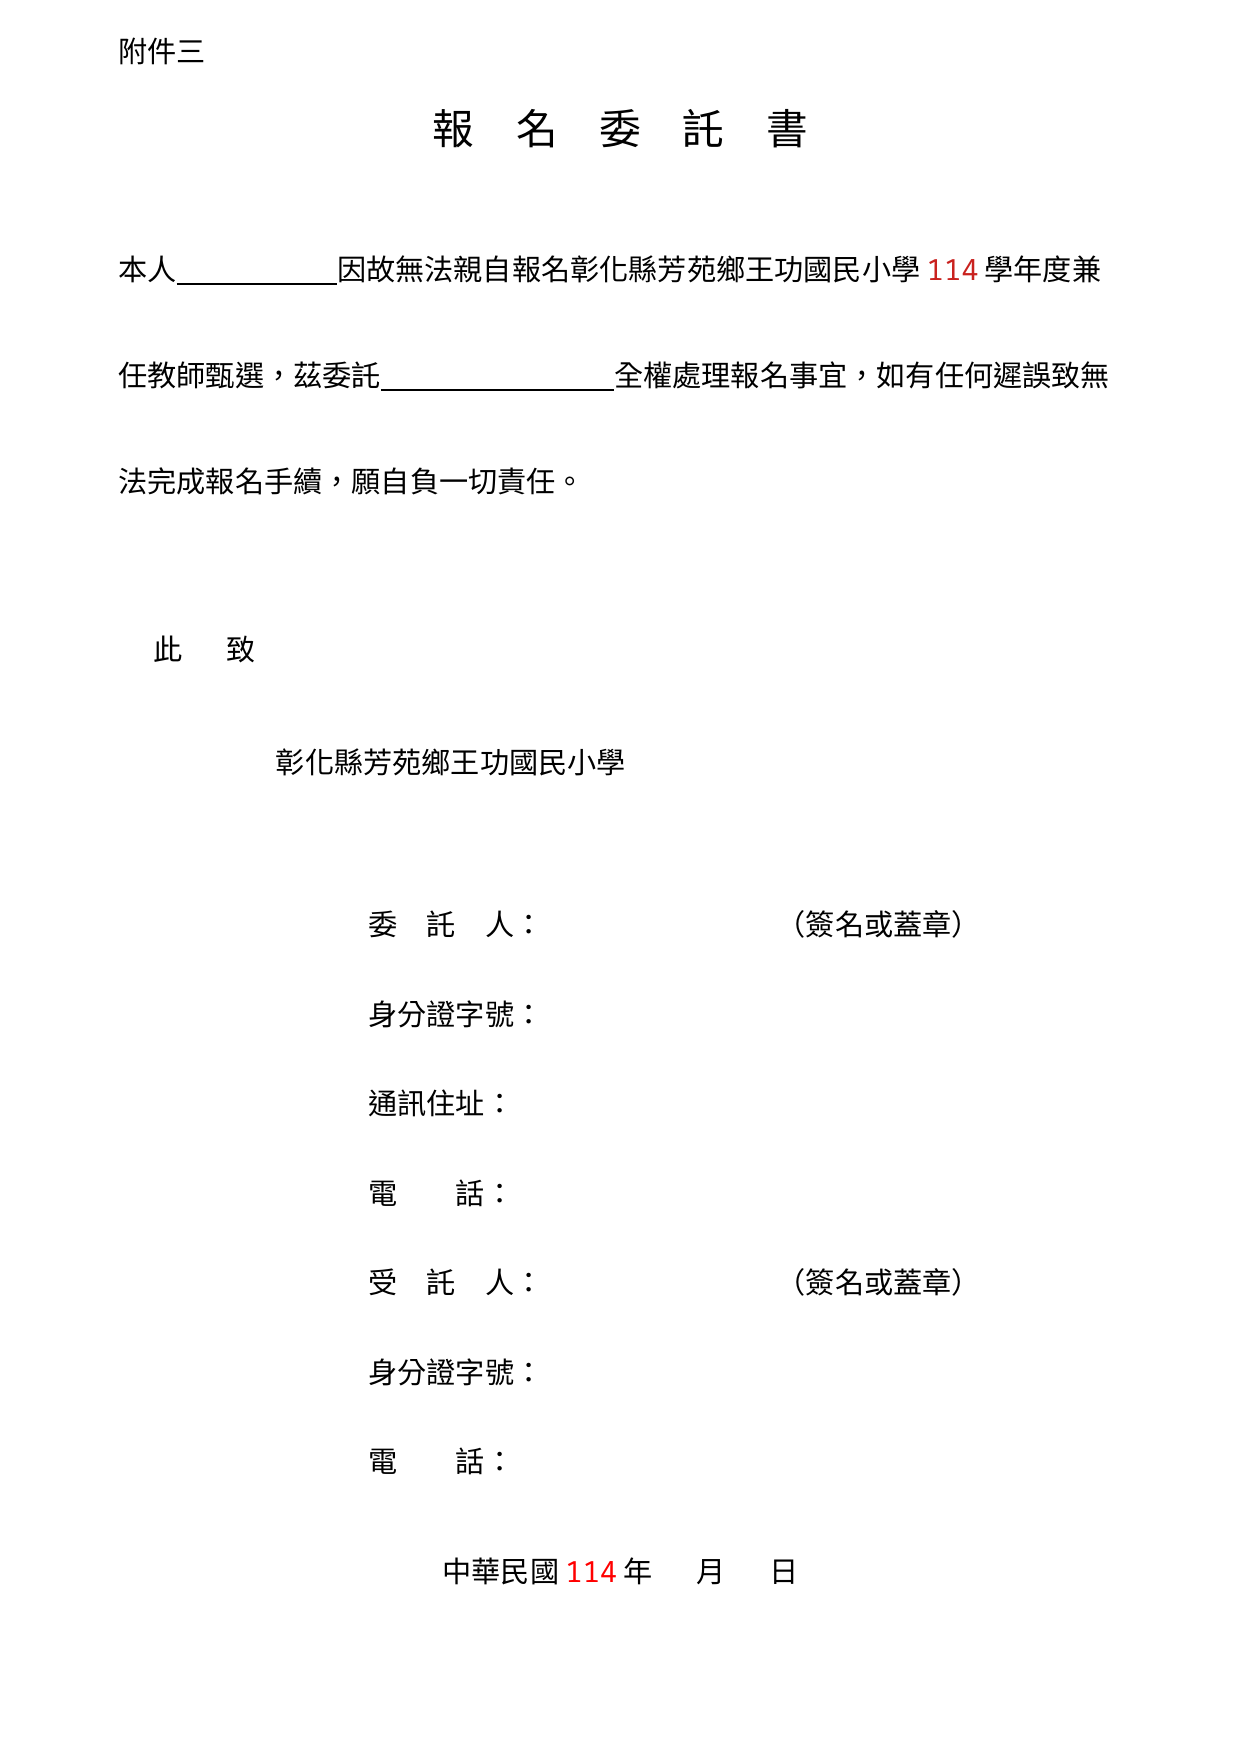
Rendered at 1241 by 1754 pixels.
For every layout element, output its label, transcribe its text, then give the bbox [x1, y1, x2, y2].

text 報 名 委 託 書 [118, 96, 1122, 156]
text 彰化縣芳苑鄉王功國民小學 [118, 739, 1122, 782]
text 本人 因故無法親自報名彰化縣芳苑鄉王功國民小學114學年度兼任教師甄選，茲委託 全權處理報名事宜，如有任何遲誤致無法完成報名手續，願自負一切責任。 [118, 247, 1122, 501]
text 附件三 [118, 29, 1122, 71]
text 身分證字號： [368, 1349, 1122, 1392]
text 受 託 人： （簽名或蓋章） [368, 1260, 1122, 1302]
text 中華民國114年 月 日 [118, 1549, 1078, 1591]
text 委 託 人： （簽名或蓋章） [368, 902, 1122, 944]
text 電 話： [368, 1170, 1122, 1213]
text 此 致 [118, 626, 1122, 669]
text 電 話： [368, 1439, 1122, 1481]
text 通訊住址： [368, 1081, 1122, 1123]
text 身分證字號： [368, 991, 1122, 1033]
